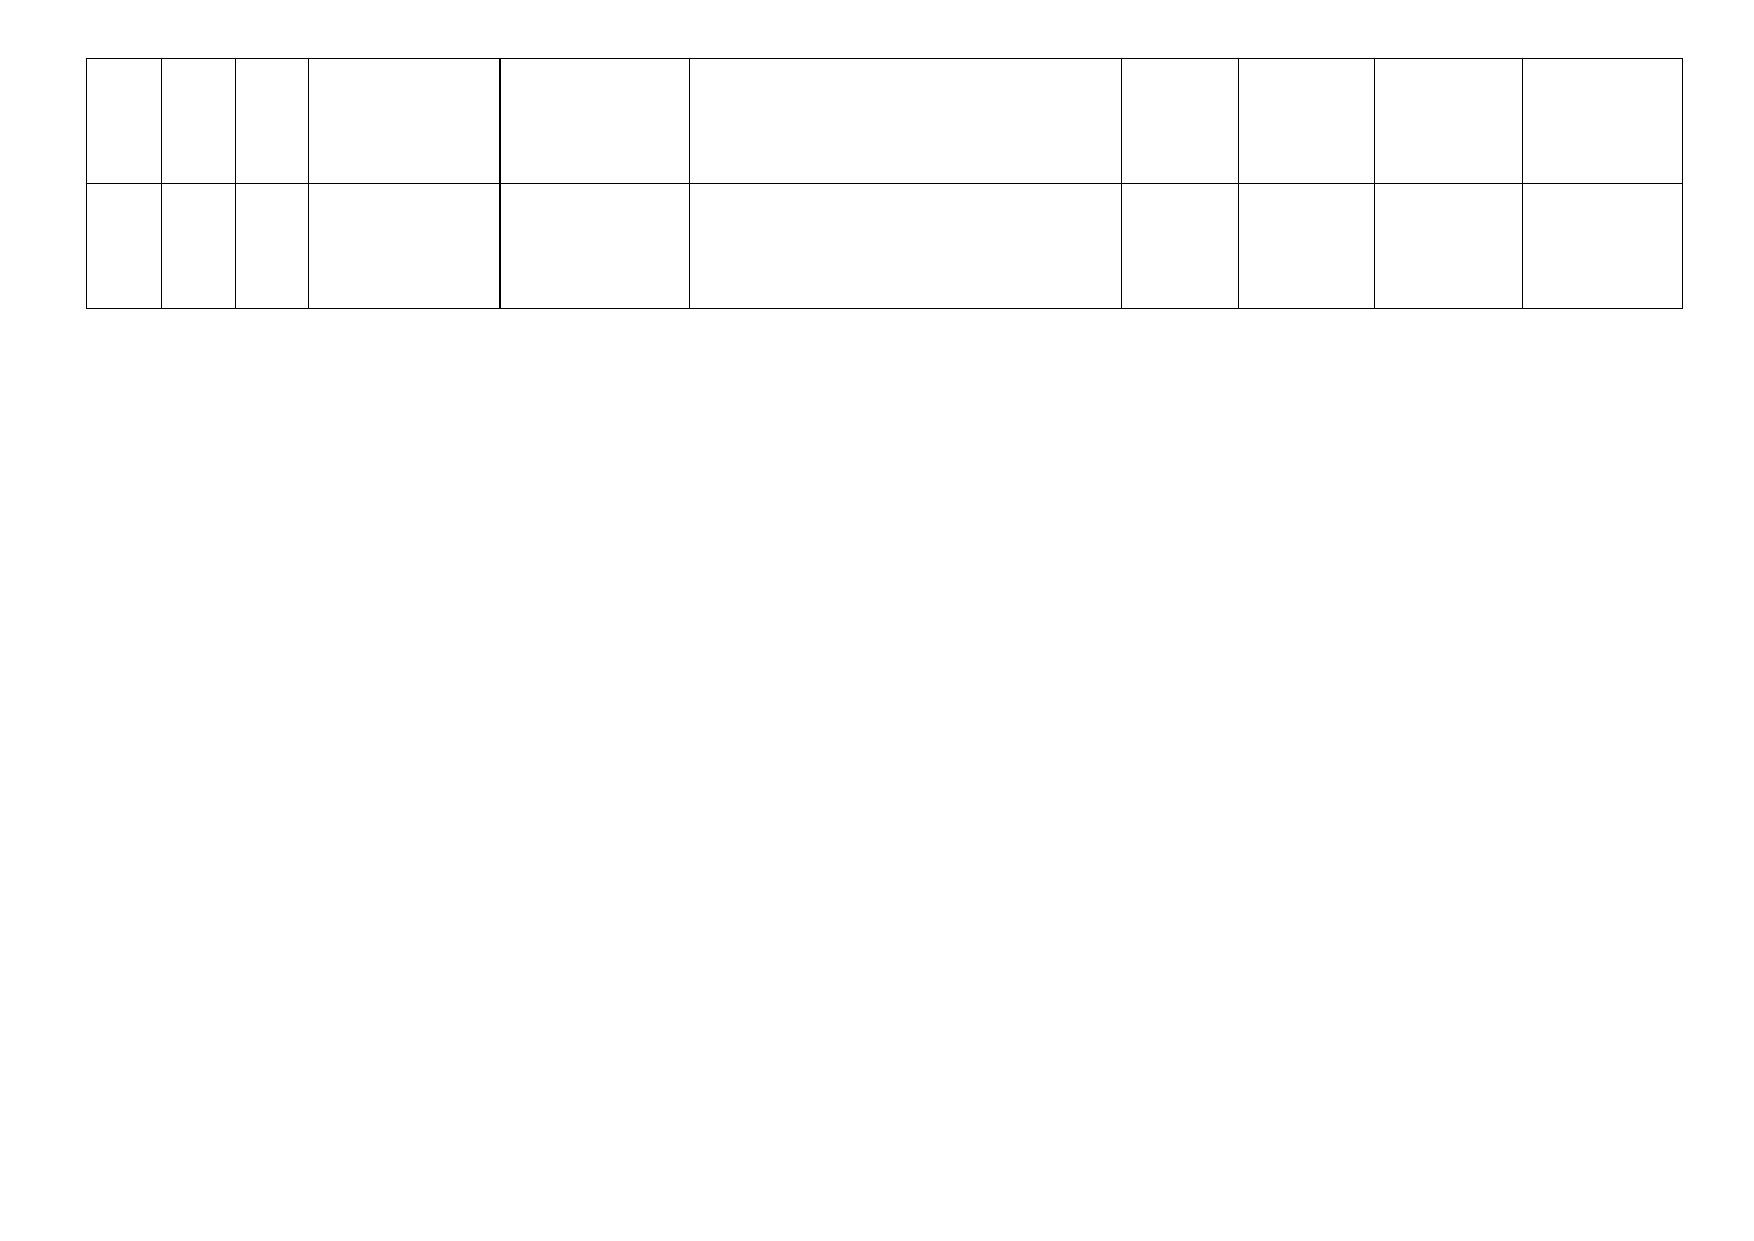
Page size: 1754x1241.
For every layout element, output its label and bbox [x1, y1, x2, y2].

table_cell [1375, 184, 1522, 308]
table_cell [1239, 184, 1374, 308]
table_cell [690, 184, 1121, 308]
table_cell [236, 184, 308, 308]
table_cell [1523, 184, 1682, 308]
table_cell [1122, 59, 1238, 183]
table_cell [309, 184, 499, 308]
table_cell [309, 59, 499, 183]
table_cell [501, 59, 689, 183]
table_cell [1375, 59, 1522, 183]
table_cell [1239, 59, 1374, 183]
table_cell [162, 184, 235, 308]
table_cell [1122, 184, 1238, 308]
table_cell [236, 59, 308, 183]
table_cell [87, 184, 161, 308]
table_cell [87, 59, 161, 183]
table_cell [501, 184, 689, 308]
table_cell [1523, 59, 1682, 183]
table_cell [690, 59, 1121, 183]
table_cell [162, 59, 235, 183]
